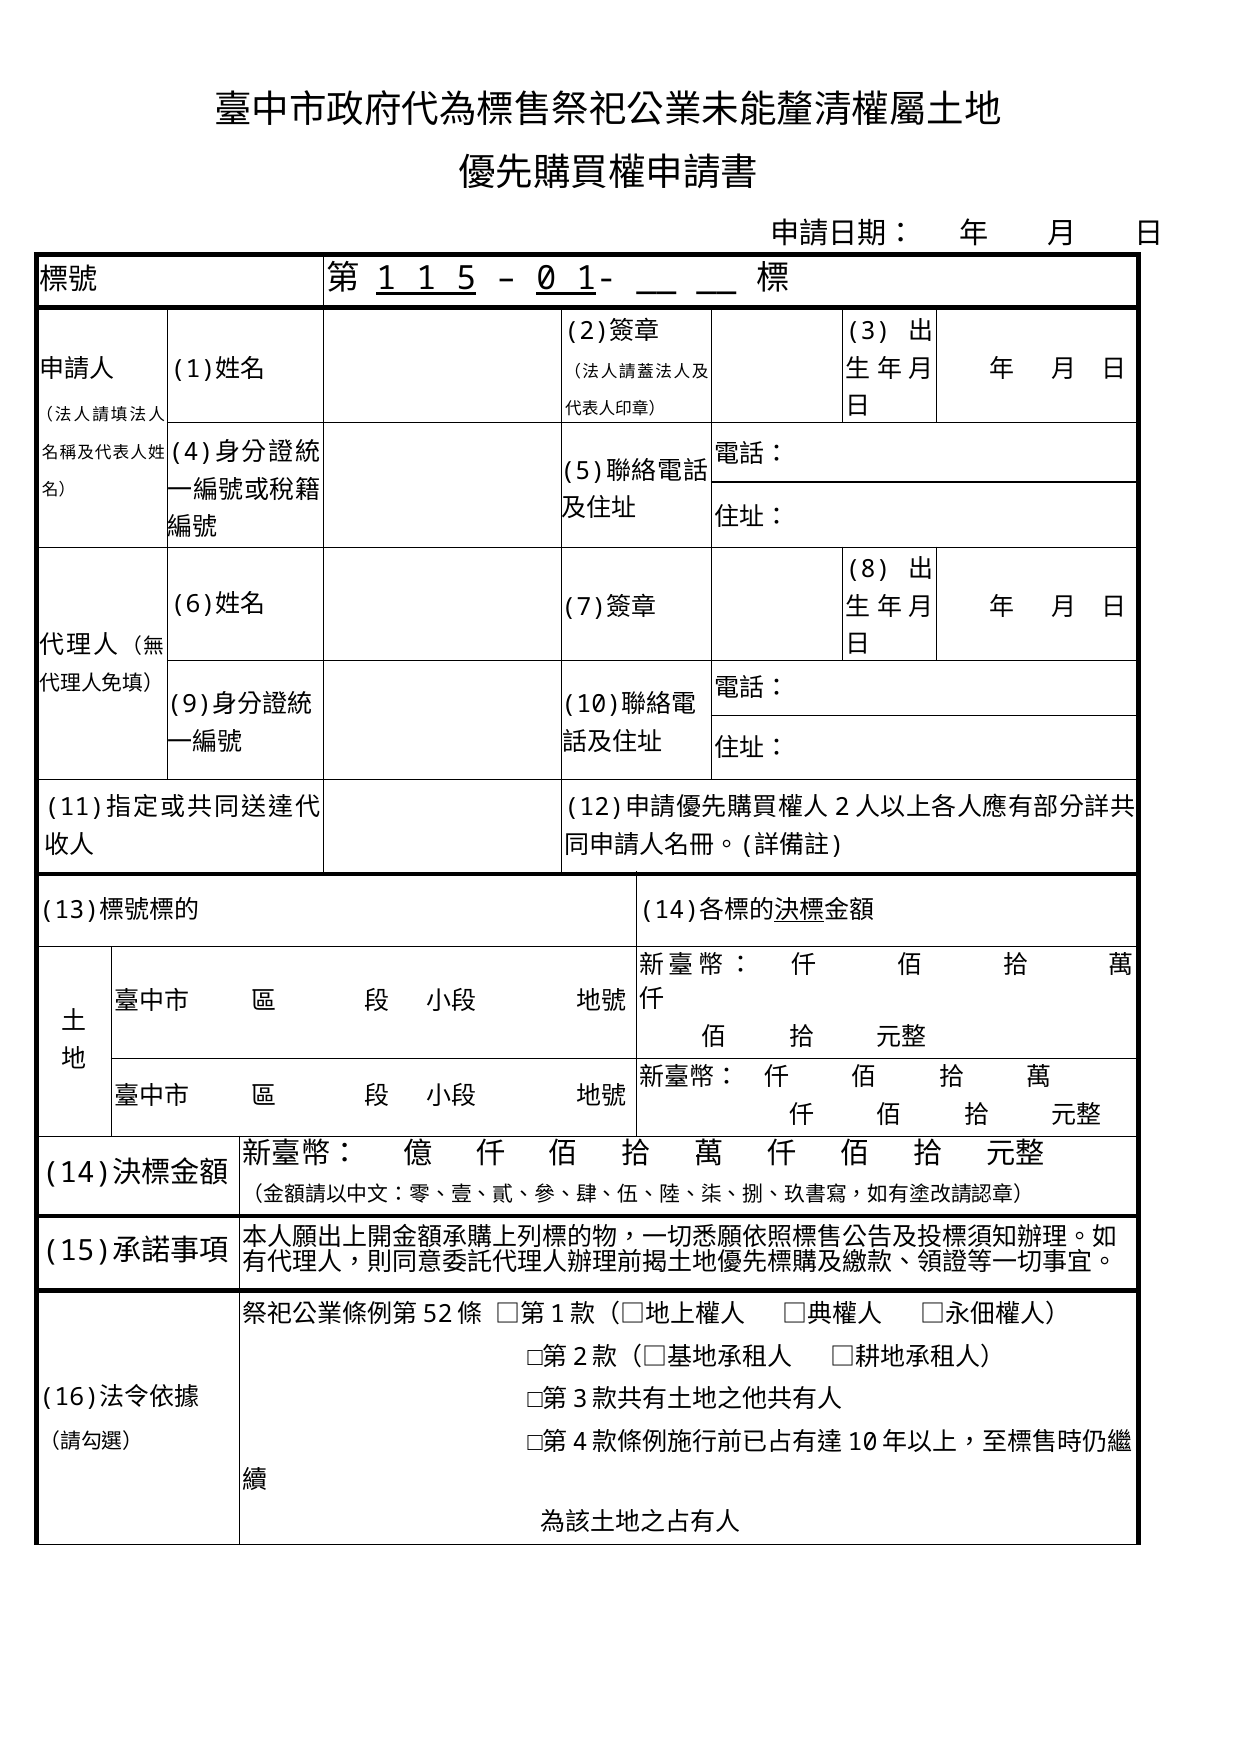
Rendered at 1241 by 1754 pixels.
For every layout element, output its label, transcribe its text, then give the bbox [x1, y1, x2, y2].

table_cell (13)標號標的 [39, 876, 636, 946]
table_cell (3)出生年月日 [843, 310, 936, 422]
table_cell (9)身分證統一編號 [168, 661, 323, 779]
text 優先購買權申請書 [52, 127, 1163, 189]
table_cell (16)法令依據 （請勾選） [39, 1293, 239, 1543]
table_cell (1)姓名 [168, 310, 323, 422]
table_cell [324, 780, 561, 871]
table_cell (5)聯絡電話及住址 [562, 423, 711, 547]
table_cell 年 月 日 [937, 548, 1136, 660]
table_cell [324, 310, 561, 422]
text 申請日期： 年 月 日 [52, 189, 1163, 252]
table_cell (12)申請優先購買權人2人以上各人應有部分詳共同申請人名冊。(詳備註) [562, 780, 1136, 871]
table_cell 臺中市 區 段 小段 地號 [112, 947, 636, 1057]
table_cell 土 地 [39, 947, 111, 1136]
table_cell (6)姓名 [168, 548, 323, 660]
table_cell 新臺幣： 仟 佰 拾 萬 仟 佰 拾 元整 [637, 947, 1136, 1057]
table_cell 住址： [712, 716, 1136, 779]
table_cell 年 月 日 [937, 310, 1136, 422]
text 臺中市政府代為標售祭祀公業未能釐清權屬土地 [52, 64, 1163, 127]
table_header 標號 [39, 257, 323, 305]
table_cell 新臺幣： 仟 佰 拾 萬 仟 佰 拾 元整 [637, 1059, 1136, 1136]
table_cell [712, 310, 842, 422]
table_cell 臺中市 區 段 小段 地號 [112, 1059, 636, 1136]
table_header 第 1 1 5 – 0 1- __ __ 標 [324, 257, 1136, 305]
table_cell 申請人 （法人請填法人名稱及代表人姓名） [39, 310, 167, 547]
table_cell [324, 661, 561, 779]
table_cell 電話： [712, 661, 1136, 715]
table_cell [324, 548, 561, 660]
table_cell (11)指定或共同送達代收人 [39, 780, 323, 871]
table_cell 代理人（無代理人免填） [39, 548, 167, 779]
table_cell (14)各標的決標金額 [637, 876, 1136, 946]
table_cell (10)聯絡電話及住址 [562, 661, 711, 779]
table_cell (14)決標金額 [39, 1137, 239, 1214]
table_cell 新臺幣： 億 仟 佰 拾 萬 仟 佰 拾 元整 （金額請以中文：零、壹、貳、參、肆、伍、陸、柒、捌、玖書寫，如有塗改請認章） [240, 1137, 1136, 1214]
table_cell (2)簽章 （法人請蓋法人及代表人印章） [562, 310, 711, 422]
table_cell (4)身分證統一編號或稅籍編號 [168, 423, 323, 547]
table_cell [712, 548, 842, 660]
table_cell 本人願出上開金額承購上列標的物，一切悉願依照標售公告及投標須知辦理。如有代理人，則同意委託代理人辦理前揭土地優先標購及繳款、領證等一切事宜。 [240, 1218, 1136, 1288]
table_cell 電話： [712, 423, 1136, 481]
table_cell 祭祀公業條例第52條 □第1款（□地上權人 □典權人 □永佃權人） □第2款（□基地承租人 □耕地承租人） □第3款共有土地之他共有人 □第4款條例施行前已占有達10年以上，至標售時仍繼續 為該土地之占有人 [240, 1293, 1136, 1543]
table_cell (7)簽章 [562, 548, 711, 660]
table_cell (8)出生年月日 [843, 548, 936, 660]
table_cell (15)承諾事項 [39, 1218, 239, 1288]
table_cell 住址： [712, 483, 1136, 547]
table_cell [324, 423, 561, 547]
